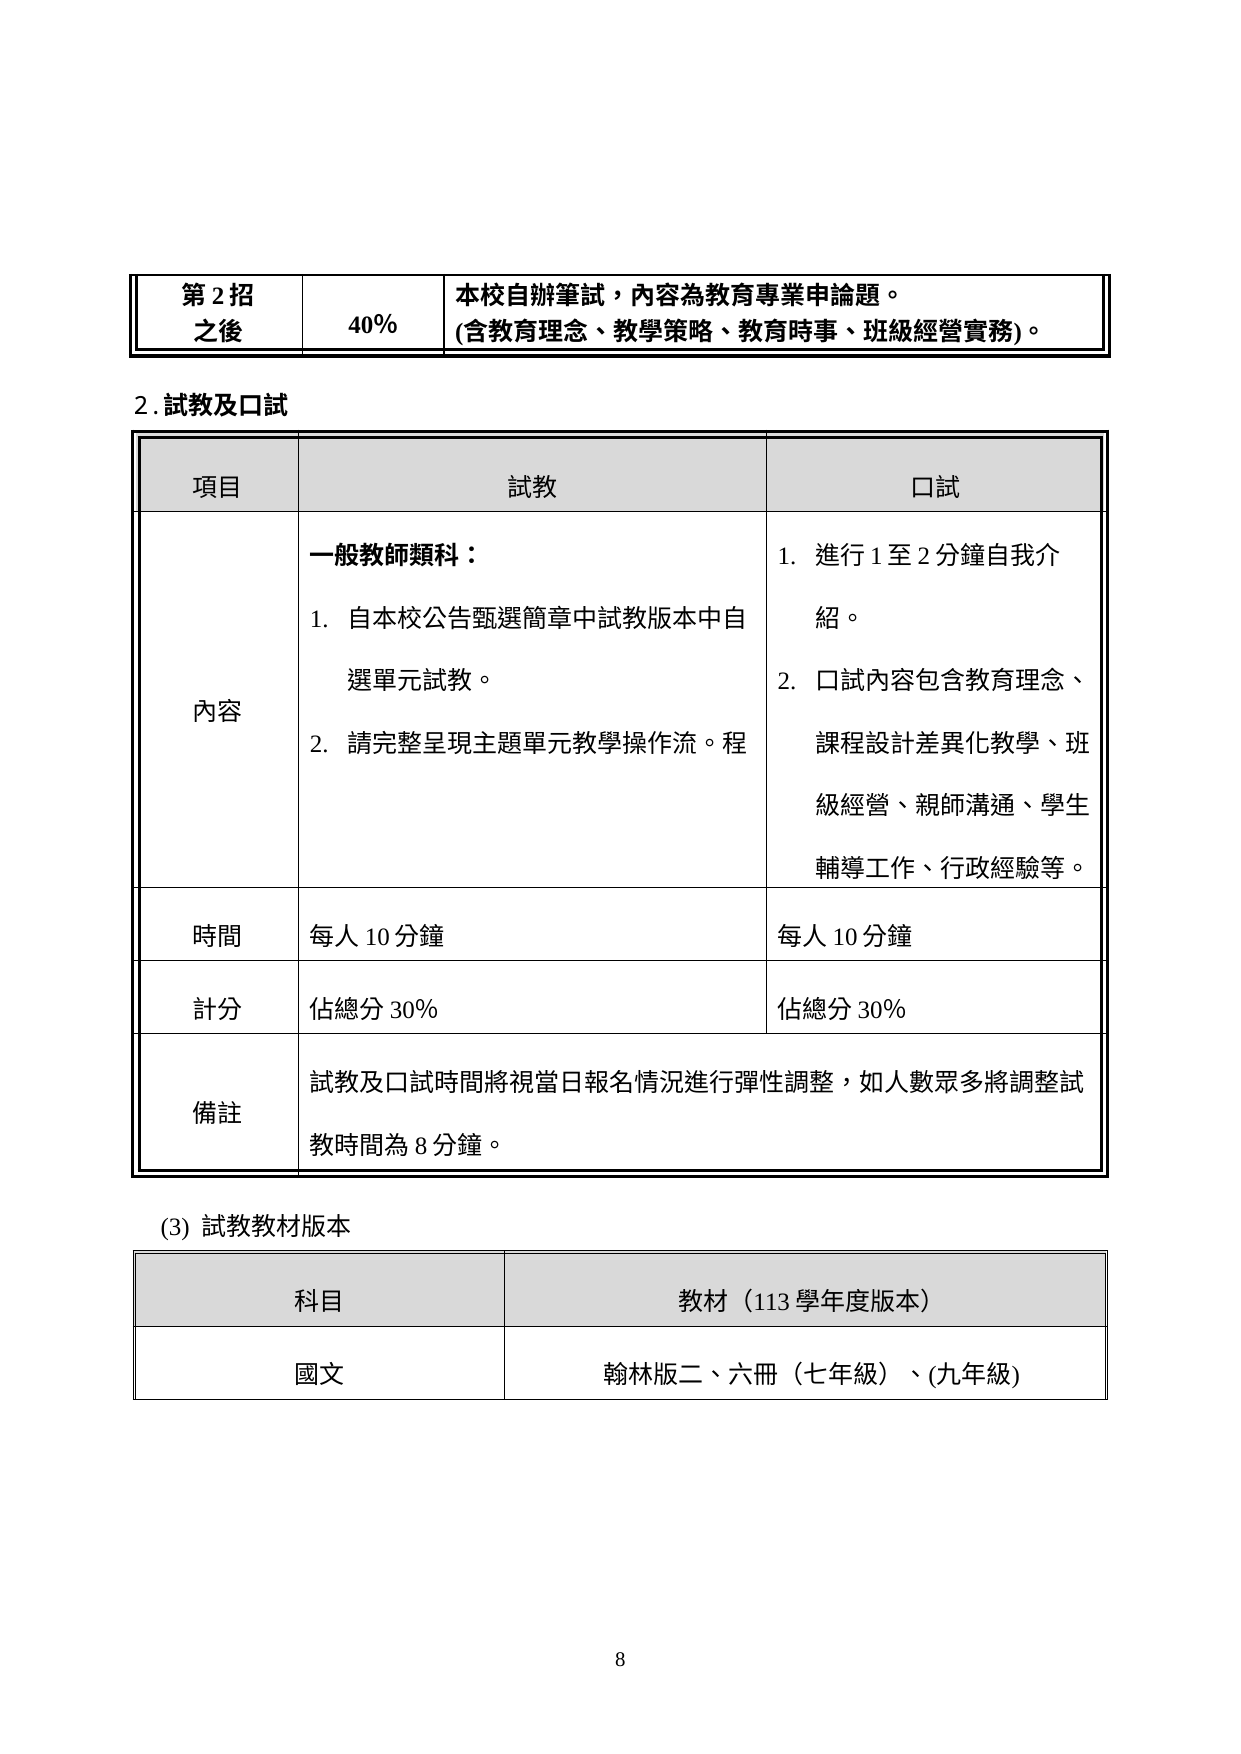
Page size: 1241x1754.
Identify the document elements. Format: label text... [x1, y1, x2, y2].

table_cell 本校自辦筆試，內容為教育專業申論題。 (含教育理念、教學策略、教育時事、班級經營實務)。 [445, 276, 1102, 348]
table_cell 時間 [141, 888, 298, 960]
table_cell 內容 [141, 512, 298, 887]
table_cell 第2招 之後 [138, 276, 302, 348]
table_header 試教 [299, 439, 766, 511]
table_cell 40％ [303, 276, 443, 348]
table_cell 試教及口試時間將視當日報名情況進行彈性調整，如人數眾多將調整試教時間為8分鐘。 [299, 1034, 1100, 1169]
list 試教教材版本 [160, 1183, 1122, 1246]
table_cell 一般教師類科： 自本校公告甄選簡章中試教版本中自選單元試教。 請完整呈現主題單元教學操作流。程 [299, 512, 766, 887]
table_header 科目 [136, 1254, 504, 1326]
table_header 項目 [136, 433, 298, 511]
table_cell 每人10分鐘 [299, 888, 766, 960]
table_cell 進行1至2分鐘自我介紹。 口試內容包含教育理念、課程設計差異化教學、班級經營、親師溝通、學生輔導工作、行政經驗等。 [767, 512, 1100, 887]
table_cell 計分 [141, 961, 298, 1033]
table_cell 國文 [136, 1327, 504, 1399]
table_cell 每人10分鐘 [767, 888, 1100, 960]
table_cell 佔總分30％ [767, 961, 1100, 1033]
table_header 教材（113學年度版本） [505, 1254, 1105, 1326]
table_cell 佔總分30％ [299, 961, 766, 1033]
text 2.試教及口試 [118, 362, 1122, 425]
table_cell 備註 [141, 1034, 298, 1169]
table_header 口試 [767, 433, 1104, 511]
table_cell 翰林版二、六冊（七年級）、(九年級) [505, 1327, 1105, 1399]
